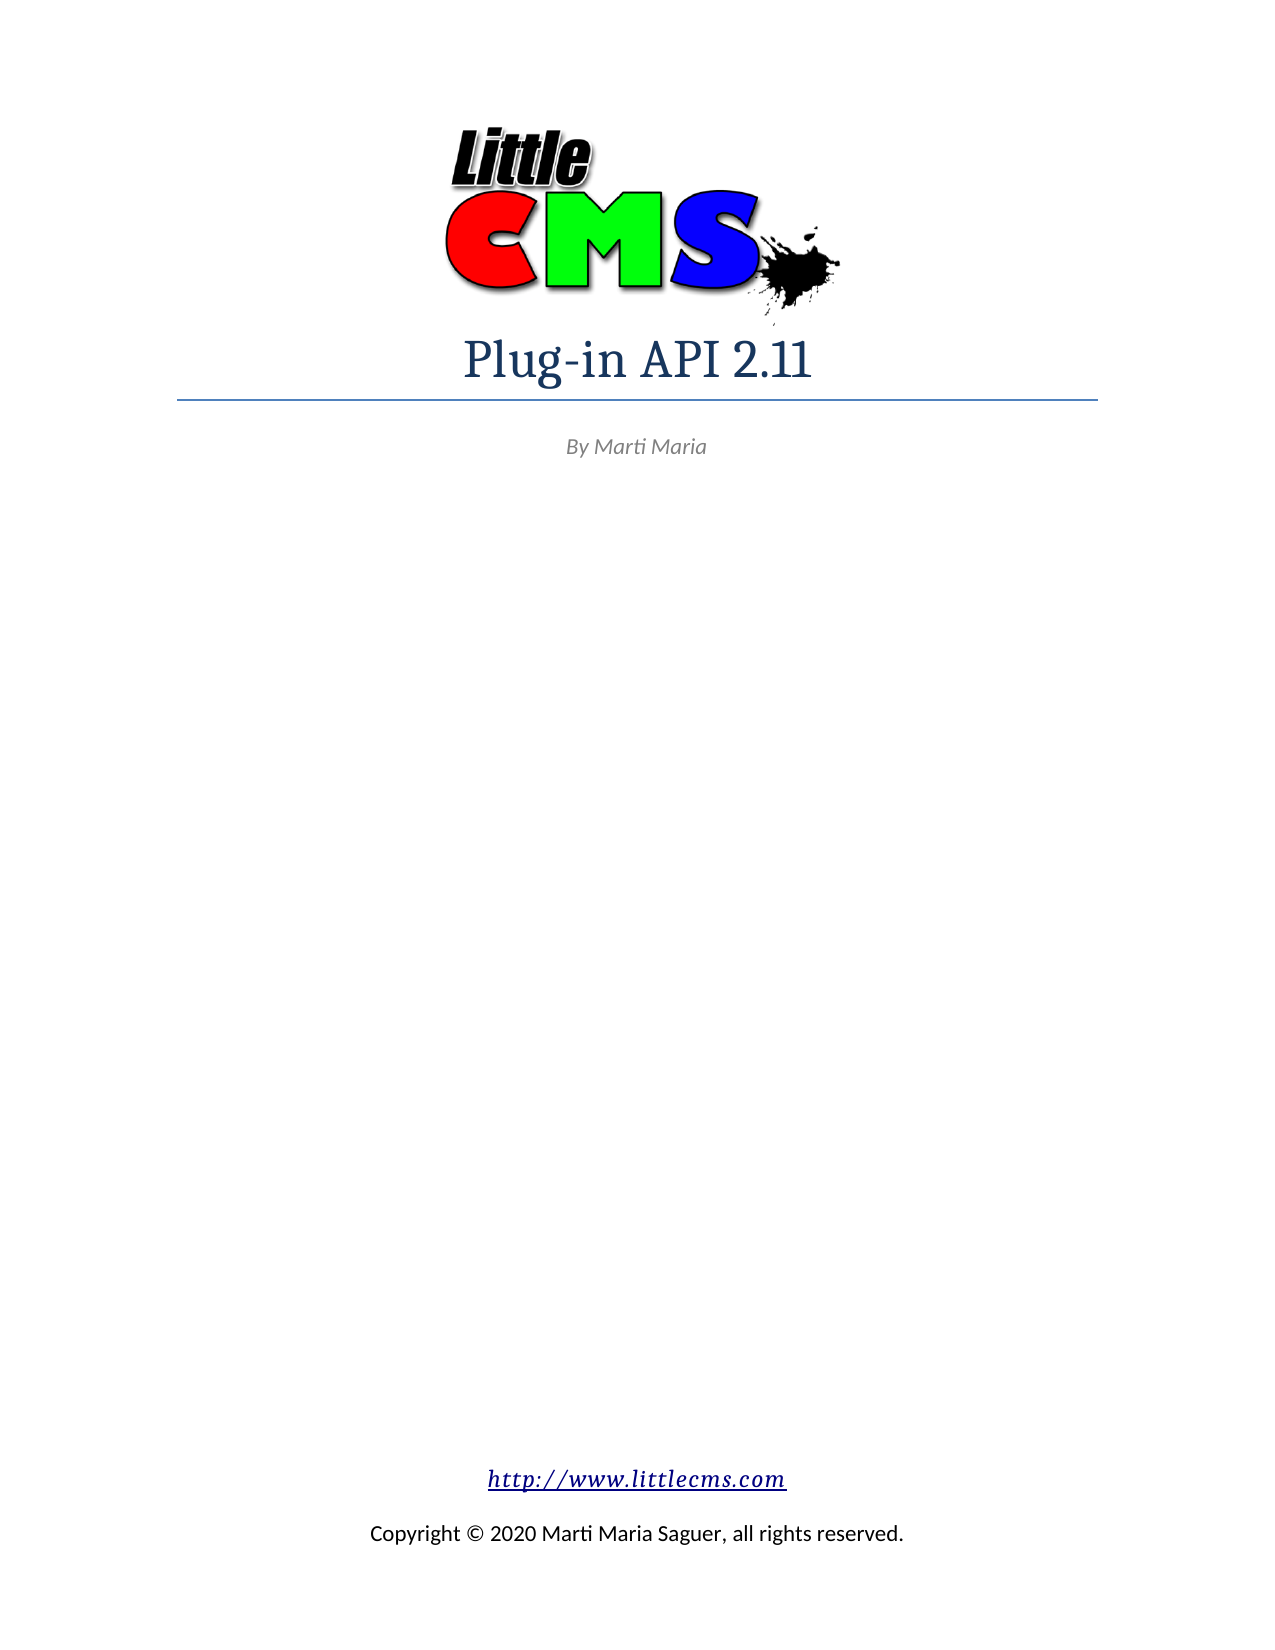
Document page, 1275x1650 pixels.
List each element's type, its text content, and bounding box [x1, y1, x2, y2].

picture [429, 122, 846, 329]
text By Marti Maria [177, 432, 1098, 460]
title Plug-in API 2.11 [177, 328, 1098, 399]
